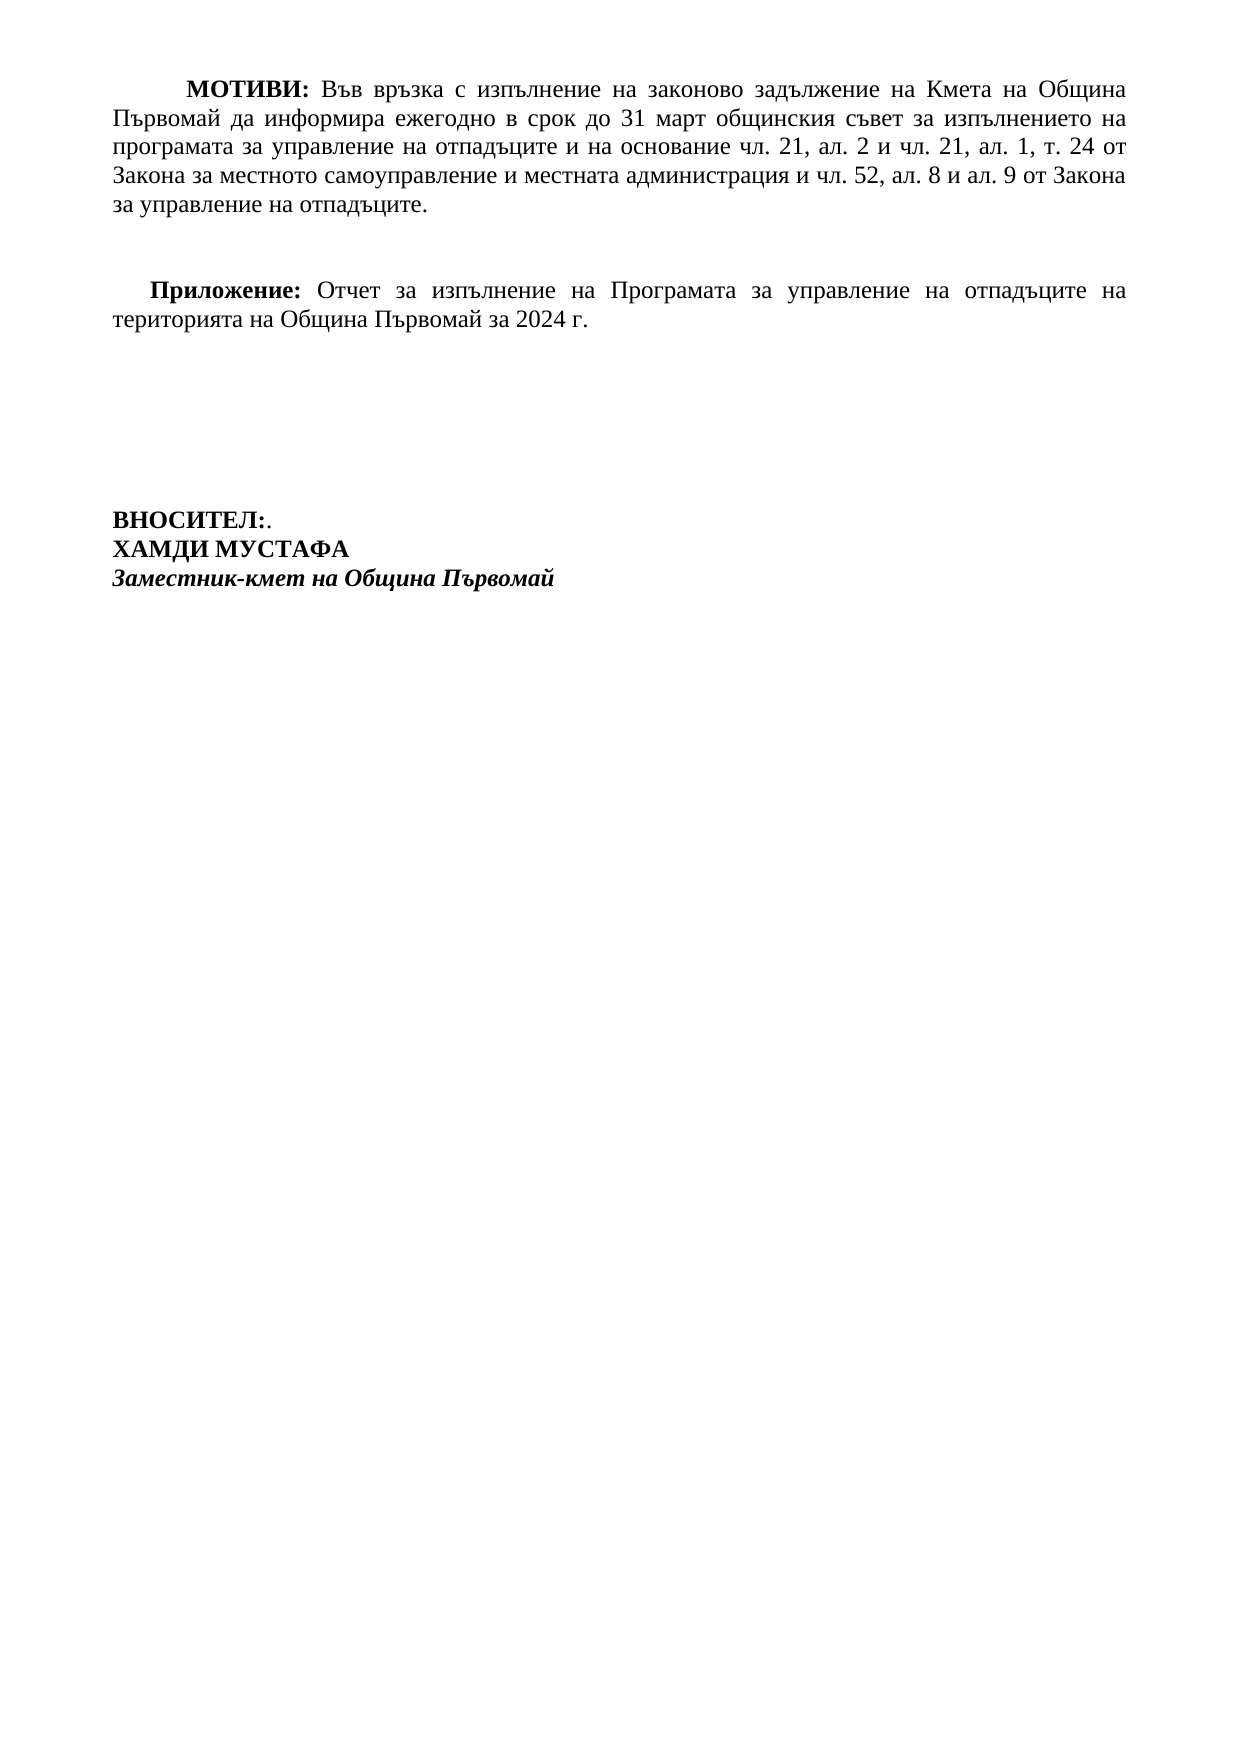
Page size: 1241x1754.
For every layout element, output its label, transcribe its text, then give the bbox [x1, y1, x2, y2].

text ХАМДИ МУСТАФА [112, 534, 1093, 563]
text Приложение: Отчет за изпълнение на Програмата за управление на отпадъците на територията на Община Първомай за 2024 г. [112, 275, 1128, 333]
text Заместник-кмет на Община Първомай [112, 563, 1093, 591]
text МОТИВИ: Във връзка с изпълнение на законово задължение на Кмета на Община Първомай да информира ежегодно в срок до 31 март общинския съвет за изпълнението на програмата за управление на отпадъците и на основание чл. 21, ал. 2 и чл. 21, ал. 1, т. 24 от Закона за местното самоуправление и местната администрация и чл. 52, ал. 8 и ал. 9 от Закона за управление на отпадъците. [112, 74, 1128, 218]
text ВНОСИТЕЛ:. [112, 505, 1093, 534]
